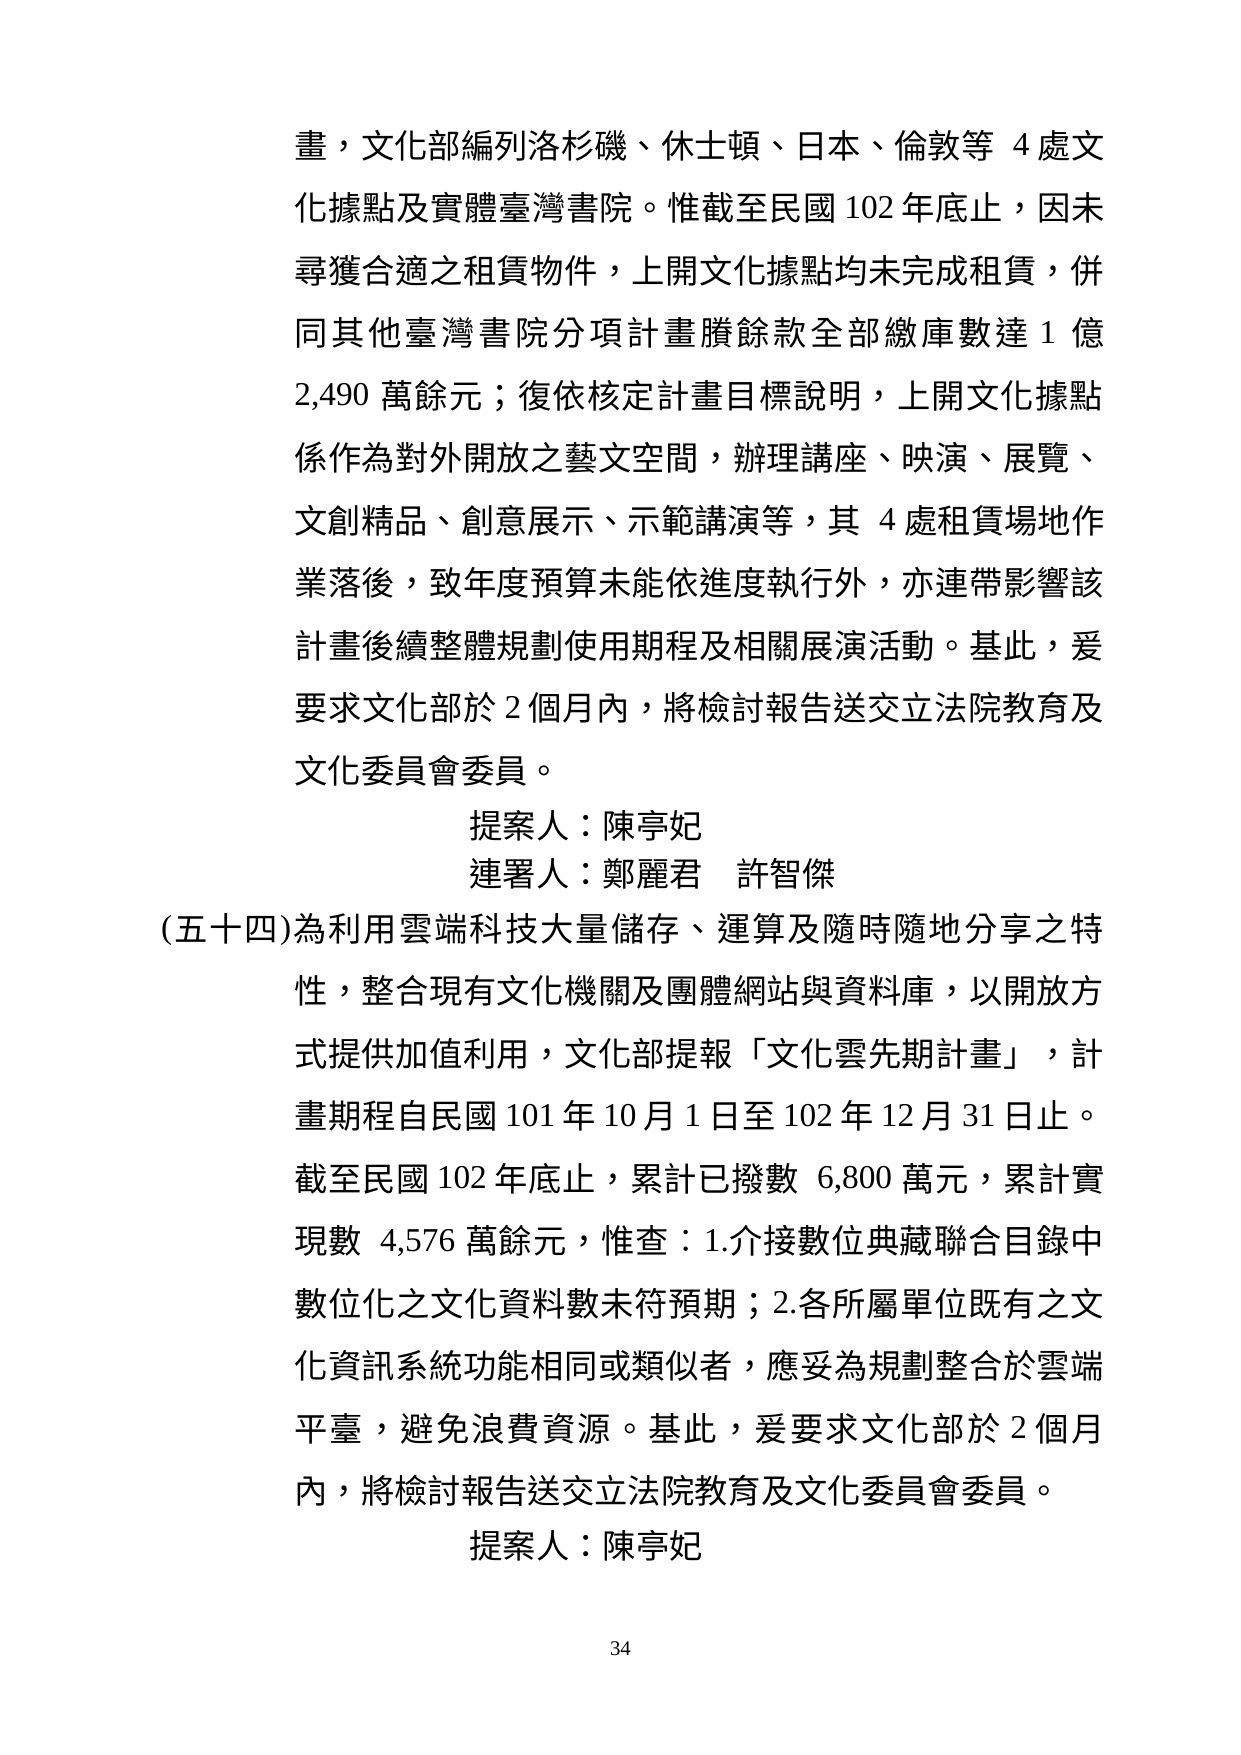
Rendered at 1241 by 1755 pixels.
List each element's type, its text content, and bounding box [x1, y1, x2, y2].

text 畫，文化部編列洛杉磯、休士頓、日本、倫敦等 4 處文化據點及實體臺灣書院。惟截至民國102年底止，因未尋獲合適之租賃物件，上開文化據點均未完成租賃，併同其他臺灣書院分項計畫賸餘款全部繳庫數達1 億 2,490 萬餘元；復依核定計畫目標說明，上開文化據點係作為對外開放之藝文空間，辦理講座、映演、展覽、文創精品、創意展示、示範講演等，其 4 處租賃場地作業落後，致年度預算未能依進度執行外，亦連帶影響該計畫後續整體規劃使用期程及相關展演活動。基此，爰要求文化部於2個月內，將檢討報告送交立法院教育及文化委員會委員。 [161, 112, 1104, 800]
text 提案人：陳亭妃 [136, 800, 1104, 848]
text 提案人：陳亭妃 [136, 1521, 1104, 1568]
text 連署人：鄭麗君 許智傑 [136, 848, 1104, 896]
text (五十四)為利用雲端科技大量儲存、運算及隨時隨地分享之特性，整合現有文化機關及團體網站與資料庫，以開放方式提供加值利用，文化部提報「文化雲先期計畫」，計畫期程自民國101年10月1日至102年12月31日止。截至民國102年底止，累計已撥數 6,800 萬元，累計實現數 4,576 萬餘元，惟查︰1.介接數位典藏聯合目錄中數位化之文化資料數未符預期；2.各所屬單位既有之文化資訊系統功能相同或類似者，應妥為規劃整合於雲端平臺，避免浪費資源。基此，爰要求文化部於2個月內，將檢討報告送交立法院教育及文化委員會委員。 [161, 896, 1104, 1521]
